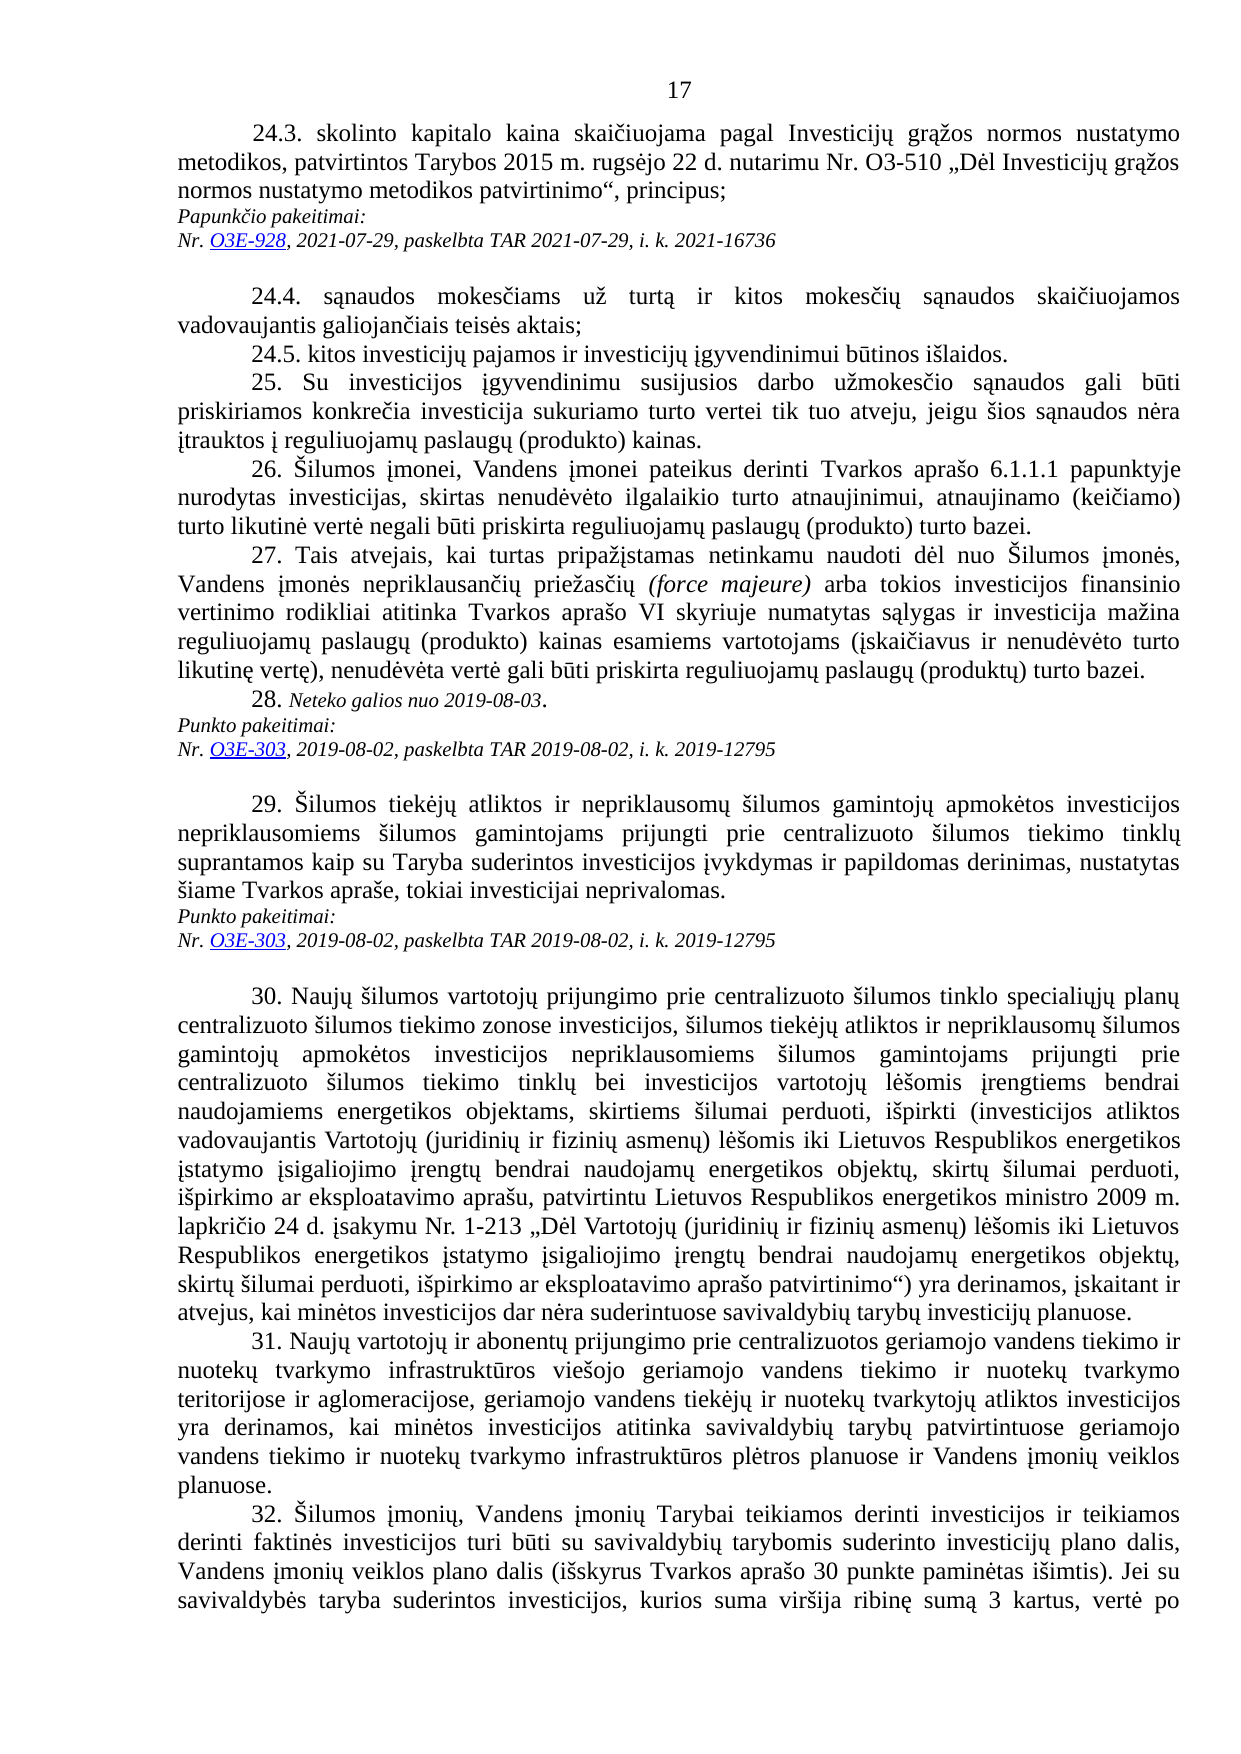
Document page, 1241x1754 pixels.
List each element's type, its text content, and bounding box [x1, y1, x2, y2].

text Nr. O3E-303, 2019-08-02, paskelbta TAR 2019-08-02, i. k. 2019-12795 [177, 737, 1181, 761]
text Papunkčio pakeitimai: [177, 204, 1181, 228]
text Nr. O3E-928, 2021-07-29, paskelbta TAR 2021-07-29, i. k. 2021-16736 [177, 228, 1181, 252]
text 32. Šilumos įmonių, Vandens įmonių Tarybai teikiamos derinti investicijos ir teikiamos derinti faktinės investicijos turi būti su savivaldybių tarybomis suderinto investicijų plano dalis, Vandens įmonių veiklos plano dalis (išskyrus Tvarkos aprašo 30 punkte paminėtas išimtis). Jei su savivaldybės taryba suderintos investicijos, kurios suma viršija ribinę sumą 3 kartus, vertė po [177, 1499, 1181, 1614]
text 24.3. skolinto kapitalo kaina skaičiuojama pagal Investicijų grąžos normos nustatymo metodikos, patvirtintos Tarybos 2015 m. rugsėjo 22 d. nutarimu Nr. O3-510 „Dėl Investicijų grąžos normos nustatymo metodikos patvirtinimo“, principus; [177, 118, 1181, 204]
text 30. Naujų šilumos vartotojų prijungimo prie centralizuoto šilumos tinklo specialiųjų planų centralizuoto šilumos tiekimo zonose investicijos, šilumos tiekėjų atliktos ir nepriklausomų šilumos gamintojų apmokėtos investicijos nepriklausomiems šilumos gamintojams prijungti prie centralizuoto šilumos tiekimo tinklų bei investicijos vartotojų lėšomis įrengtiems bendrai naudojamiems energetikos objektams, skirtiems šilumai perduoti, išpirkti (investicijos atliktos vadovaujantis Vartotojų (juridinių ir fizinių asmenų) lėšomis iki Lietuvos Respublikos energetikos įstatymo įsigaliojimo įrengtų bendrai naudojamų energetikos objektų, skirtų šilumai perduoti, išpirkimo ar eksploatavimo aprašu, patvirtintu Lietuvos Respublikos energetikos ministro 2009 m. lapkričio 24 d. įsakymu Nr. 1-213 „Dėl Vartotojų (juridinių ir fizinių asmenų) lėšomis iki Lietuvos Respublikos energetikos įstatymo įsigaliojimo įrengtų bendrai naudojamų energetikos objektų, skirtų šilumai perduoti, išpirkimo ar eksploatavimo aprašo patvirtinimo“) yra derinamos, įskaitant ir atvejus, kai minėtos investicijos dar nėra suderintuose savivaldybių tarybų investicijų planuose. [177, 981, 1181, 1326]
text 29. Šilumos tiekėjų atliktos ir nepriklausomų šilumos gamintojų apmokėtos investicijos nepriklausomiems šilumos gamintojams prijungti prie centralizuoto šilumos tiekimo tinklų suprantamos kaip su Taryba suderintos investicijos įvykdymas ir papildomas derinimas, nustatytas šiame Tvarkos apraše, tokiai investicijai neprivalomas. [177, 789, 1181, 904]
text Punkto pakeitimai: [177, 904, 1181, 928]
text Nr. O3E-303, 2019-08-02, paskelbta TAR 2019-08-02, i. k. 2019-12795 [177, 928, 1181, 952]
text 27. Tais atvejais, kai turtas pripažįstamas netinkamu naudoti dėl nuo Šilumos įmonės, Vandens įmonės nepriklausančių priežasčių (force majeure) arba tokios investicijos finansinio vertinimo rodikliai atitinka Tvarkos aprašo VI skyriuje numatytas sąlygas ir investicija mažina reguliuojamų paslaugų (produkto) kainas esamiems vartotojams (įskaičiavus ir nenudėvėto turto likutinę vertę), nenudėvėta vertė gali būti priskirta reguliuojamų paslaugų (produktų) turto bazei. [177, 540, 1181, 684]
subtitle 24.4. sąnaudos mokesčiams už turtą ir kitos mokesčių sąnaudos skaičiuojamos vadovaujantis galiojančiais teisės aktais; [177, 281, 1181, 339]
text 26. Šilumos įmonei, Vandens įmonei pateikus derinti Tvarkos aprašo 6.1.1.1 papunktyje nurodytas investicijas, skirtas nenudėvėto ilgalaikio turto atnaujinimui, atnaujinamo (keičiamo) turto likutinė vertė negali būti priskirta reguliuojamų paslaugų (produkto) turto bazei. [177, 454, 1181, 540]
text Punkto pakeitimai: [177, 712, 1181, 737]
text 31. Naujų vartotojų ir abonentų prijungimo prie centralizuotos geriamojo vandens tiekimo ir nuotekų tvarkymo infrastruktūros viešojo geriamojo vandens tiekimo ir nuotekų tvarkymo teritorijose ir aglomeracijose, geriamojo vandens tiekėjų ir nuotekų tvarkytojų atliktos investicijos yra derinamos, kai minėtos investicijos atitinka savivaldybių tarybų patvirtintuose geriamojo vandens tiekimo ir nuotekų tvarkymo infrastruktūros plėtros planuose ir Vandens įmonių veiklos planuose. [177, 1326, 1181, 1499]
text 28. Neteko galios nuo 2019-08-03. [177, 684, 1181, 712]
text 25. Su investicijos įgyvendinimu susijusios darbo užmokesčio sąnaudos gali būti priskiriamos konkrečia investicija sukuriamo turto vertei tik tuo atveju, jeigu šios sąnaudos nėra įtrauktos į reguliuojamų paslaugų (produkto) kainas. [177, 367, 1181, 454]
subtitle 24.5. kitos investicijų pajamos ir investicijų įgyvendinimui būtinos išlaidos. [177, 339, 1181, 367]
